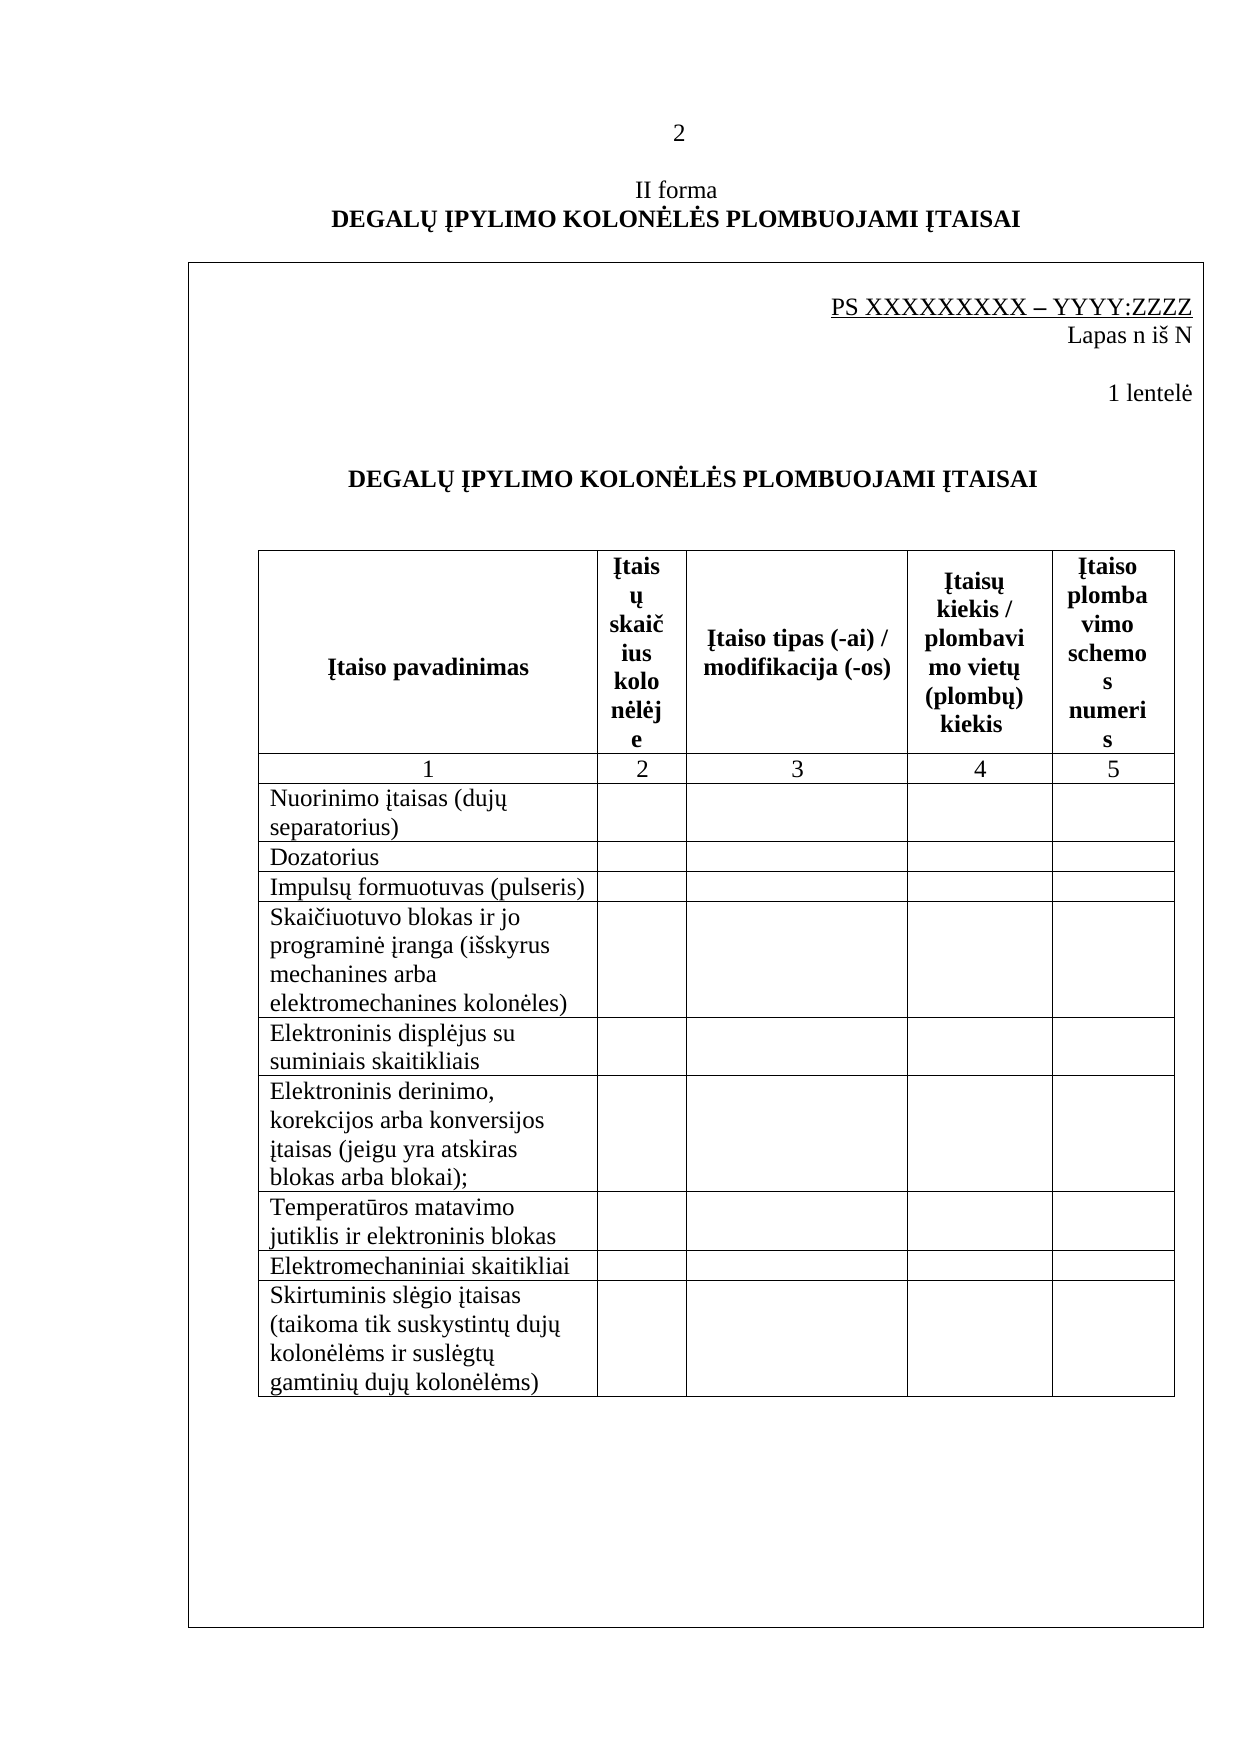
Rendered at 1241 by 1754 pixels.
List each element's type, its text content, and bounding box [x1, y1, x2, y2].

table_cell [1053, 1281, 1174, 1396]
text II forma [177, 176, 1181, 204]
table_cell [687, 1018, 907, 1075]
table_cell [598, 1018, 686, 1075]
table_header Įtaiso tipas (-ai) / modifikacija (-os) [687, 551, 907, 753]
table_cell [598, 1251, 686, 1279]
table_cell Nuorinimo įtaisas (dujų separatorius) [259, 784, 597, 841]
text DEGALŲ ĮPYLIMO KOLONĖLĖS PLOMBUOJAMI ĮTAISAI [177, 204, 1181, 233]
table_header Įtaiso pavadinimas [259, 551, 597, 753]
table_cell [908, 1018, 1052, 1075]
table_cell 2 [598, 754, 686, 782]
table_cell [908, 842, 1052, 871]
table_cell 5 [1053, 754, 1174, 782]
table_cell [1053, 1192, 1174, 1250]
table_cell Dozatorius [259, 842, 597, 871]
table_cell [908, 902, 1052, 1017]
table_cell [687, 784, 907, 841]
table_cell [598, 1192, 686, 1250]
table_cell [687, 872, 907, 901]
table_cell [908, 1192, 1052, 1250]
table_cell [908, 1076, 1052, 1191]
table_cell [908, 872, 1052, 901]
table_cell [687, 842, 907, 871]
table_header Įtaisų skaičius kolonėlėje [598, 551, 686, 753]
table_cell 3 [687, 754, 907, 782]
table_cell [687, 1281, 907, 1396]
table_cell Elektroninis derinimo, korekcijos arba konversijos įtaisas (jeigu yra atskiras blokas arba blokai); [259, 1076, 597, 1191]
table_cell 1 [259, 754, 597, 782]
table_cell [1053, 842, 1174, 871]
table_cell [687, 1251, 907, 1279]
table_header Įtaisų kiekis / plombavimo vietų (plombų) kiekis [908, 551, 1052, 753]
table_cell [1053, 902, 1174, 1017]
table_cell [598, 1076, 686, 1191]
table_cell [687, 1192, 907, 1250]
table_cell Skirtuminis slėgio įtaisas (taikoma tik suskystintų dujų kolonėlėms ir suslėgtų gamtinių dujų kolonėlėms) [259, 1281, 597, 1396]
table_cell [908, 784, 1052, 841]
table_cell Impulsų formuotuvas (pulseris) [259, 872, 597, 901]
table_cell [1053, 1251, 1174, 1279]
table_cell [1053, 1018, 1174, 1075]
table_cell [598, 872, 686, 901]
table_cell [598, 784, 686, 841]
table_header PS XXXXXXXXX – YYYY:ZZZZ Lapas n iš N 1 lentelė DEGALŲ ĮPYLIMO KOLONĖLĖS PLOMBUOJAMI ĮTAISAI [189, 263, 1203, 1627]
table_cell [598, 1281, 686, 1396]
table_cell [598, 902, 686, 1017]
table_cell [908, 1281, 1052, 1396]
table_cell [687, 1076, 907, 1191]
table_cell [1053, 784, 1174, 841]
table_cell 4 [908, 754, 1052, 782]
table_cell Elektromechaniniai skaitikliai [259, 1251, 597, 1279]
table_cell [1053, 1076, 1174, 1191]
table_cell Elektroninis displėjus su suminiais skaitikliais [259, 1018, 597, 1075]
table_cell [598, 842, 686, 871]
table_cell Skaičiuotuvo blokas ir jo programinė įranga (išskyrus mechanines arba elektromechanines kolonėles) [259, 902, 597, 1017]
table_cell [687, 902, 907, 1017]
table_header Įtaiso plombavimo schemos numeris [1053, 551, 1174, 753]
table_cell Temperatūros matavimo jutiklis ir elektroninis blokas [259, 1192, 597, 1250]
table_cell [908, 1251, 1052, 1279]
table_cell [1053, 872, 1174, 901]
